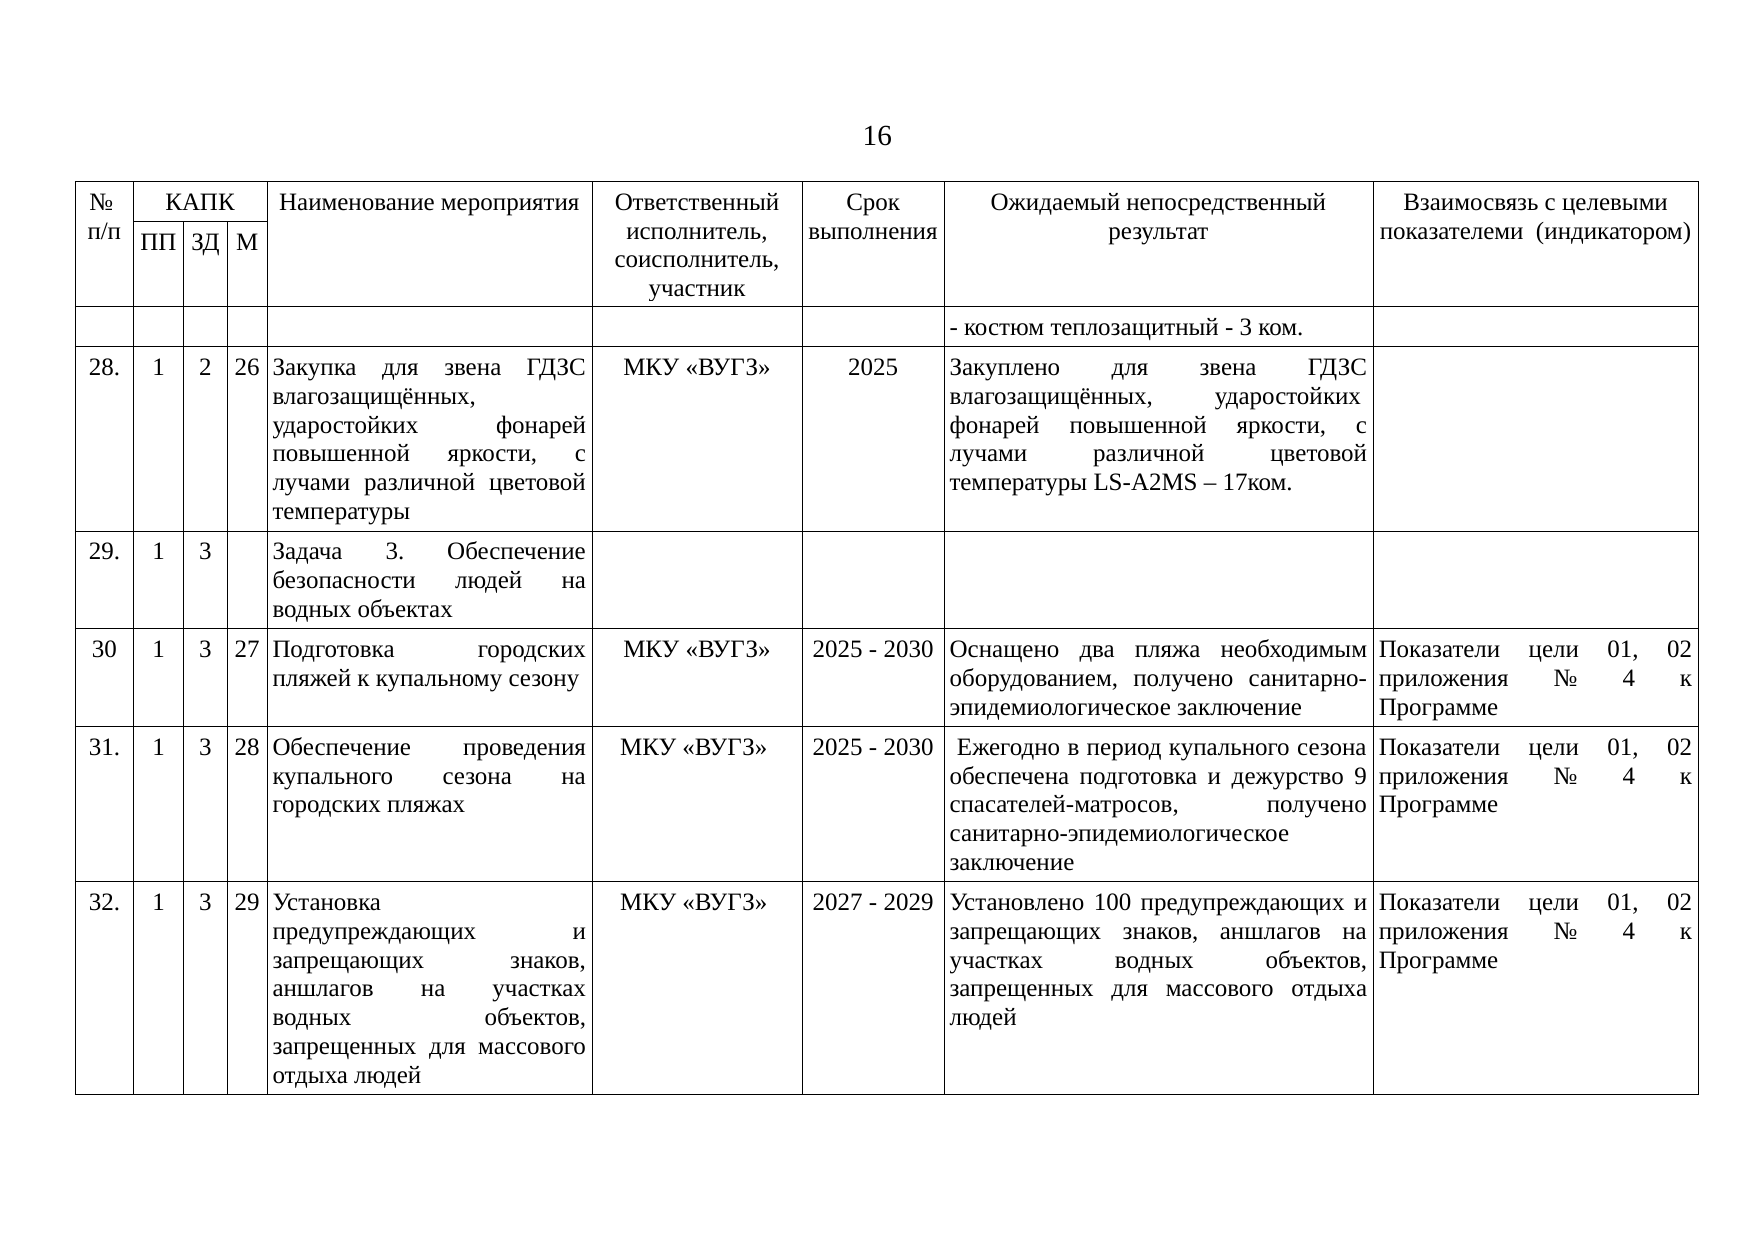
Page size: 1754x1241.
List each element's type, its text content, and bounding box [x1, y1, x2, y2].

table_cell МКУ «ВУГЗ» [593, 629, 802, 726]
table_cell [593, 307, 802, 346]
table_cell Показатели цели 01, 02 приложения № 4 к Программе [1374, 882, 1698, 1094]
table_cell 2025 - 2030 [803, 629, 944, 726]
table_cell 27 [228, 629, 267, 726]
table_cell Установка предупреждающих и запрещающих знаков, аншлагов на участках водных объектов, запрещенных для массового отдыха людей [268, 882, 592, 1094]
table_cell 3 [184, 727, 227, 881]
table_cell Ежегодно в период купального сезона обеспечена подготовка и дежурство 9 спасателей-матросов, получено санитарно-эпидемиологическое заключение [945, 727, 1373, 881]
table_cell МКУ «ВУГЗ» [593, 727, 802, 881]
table_cell [803, 532, 944, 628]
table_cell 2025 [803, 347, 944, 531]
table_cell Показатели цели 01, 02 приложения № 4 к Программе [1374, 629, 1698, 726]
table_cell 1 [134, 629, 183, 726]
table_cell 1 [134, 347, 183, 531]
table_cell 1 [134, 727, 183, 881]
table_cell [184, 307, 227, 346]
table_header КАПК [134, 182, 267, 221]
table_header № п/п [76, 182, 133, 306]
table_header Ожидаемый непосредственный результат [945, 182, 1373, 306]
table_cell Закуплено для звена ГДЗС влагозащищённых, ударостойких фонарей повышенной яркости, с лучами различной цветовой температуры LS-A2MS – 17ком. [945, 347, 1373, 531]
table_header Наименование мероприятия [268, 182, 592, 306]
table_cell 28. [76, 347, 133, 531]
table_header Ответственный исполнитель, соисполнитель, участник [593, 182, 802, 306]
table_cell [76, 307, 133, 346]
table_cell 1 [134, 532, 183, 628]
table_cell 3 [184, 532, 227, 628]
table_cell [268, 307, 592, 346]
table_header Взаимосвязь с целевыми показателеми (индикатором) [1374, 182, 1698, 306]
table_cell ПП [134, 222, 183, 306]
table_cell [803, 307, 944, 346]
table_cell 3 [184, 629, 227, 726]
table_cell 3 [184, 882, 227, 1094]
table_cell 29 [228, 882, 267, 1094]
table_cell [945, 532, 1373, 628]
table_cell Задача 3. Обеспечение безопасности людей на водных объектах [268, 532, 592, 628]
table_cell МКУ «ВУГЗ» [593, 347, 802, 531]
table_cell 1 [134, 882, 183, 1094]
table_cell 32. [76, 882, 133, 1094]
table_cell - костюм теплозащитный - 3 ком. [945, 307, 1373, 346]
table_cell Оснащено два пляжа необходимым оборудованием, получено санитарно-эпидемиологическое заключение [945, 629, 1373, 726]
table_cell 26 [228, 347, 267, 531]
table_cell Закупка для звена ГДЗС влагозащищённых, ударостойких фонарей повышенной яркости, с лучами различной цветовой температуры [268, 347, 592, 531]
table_cell [134, 307, 183, 346]
table_cell Подготовка городских пляжей к купальному сезону [268, 629, 592, 726]
table_cell Показатели цели 01, 02 приложения № 4 к Программе [1374, 727, 1698, 881]
table_cell [1374, 532, 1698, 628]
table_cell 28 [228, 727, 267, 881]
table_cell 2 [184, 347, 227, 531]
table_cell [593, 532, 802, 628]
table_cell 2027 - 2029 [803, 882, 944, 1094]
table_cell 29. [76, 532, 133, 628]
table_cell [1374, 347, 1698, 531]
table_cell МКУ «ВУГЗ» [593, 882, 802, 1094]
table_cell 31. [76, 727, 133, 881]
table_cell [228, 532, 267, 628]
table_cell [1374, 307, 1698, 346]
table_cell 30 [76, 629, 133, 726]
table_cell [228, 307, 267, 346]
table_cell ЗД [184, 222, 227, 306]
table_cell М [228, 222, 267, 306]
table_cell Установлено 100 предупреждающих и запрещающих знаков, аншлагов на участках водных объектов, запрещенных для массового отдыха людей [945, 882, 1373, 1094]
table_cell Обеспечение проведения купального сезона на городских пляжах [268, 727, 592, 881]
table_cell 2025 - 2030 [803, 727, 944, 881]
table_header Срок выполнения [803, 182, 944, 306]
